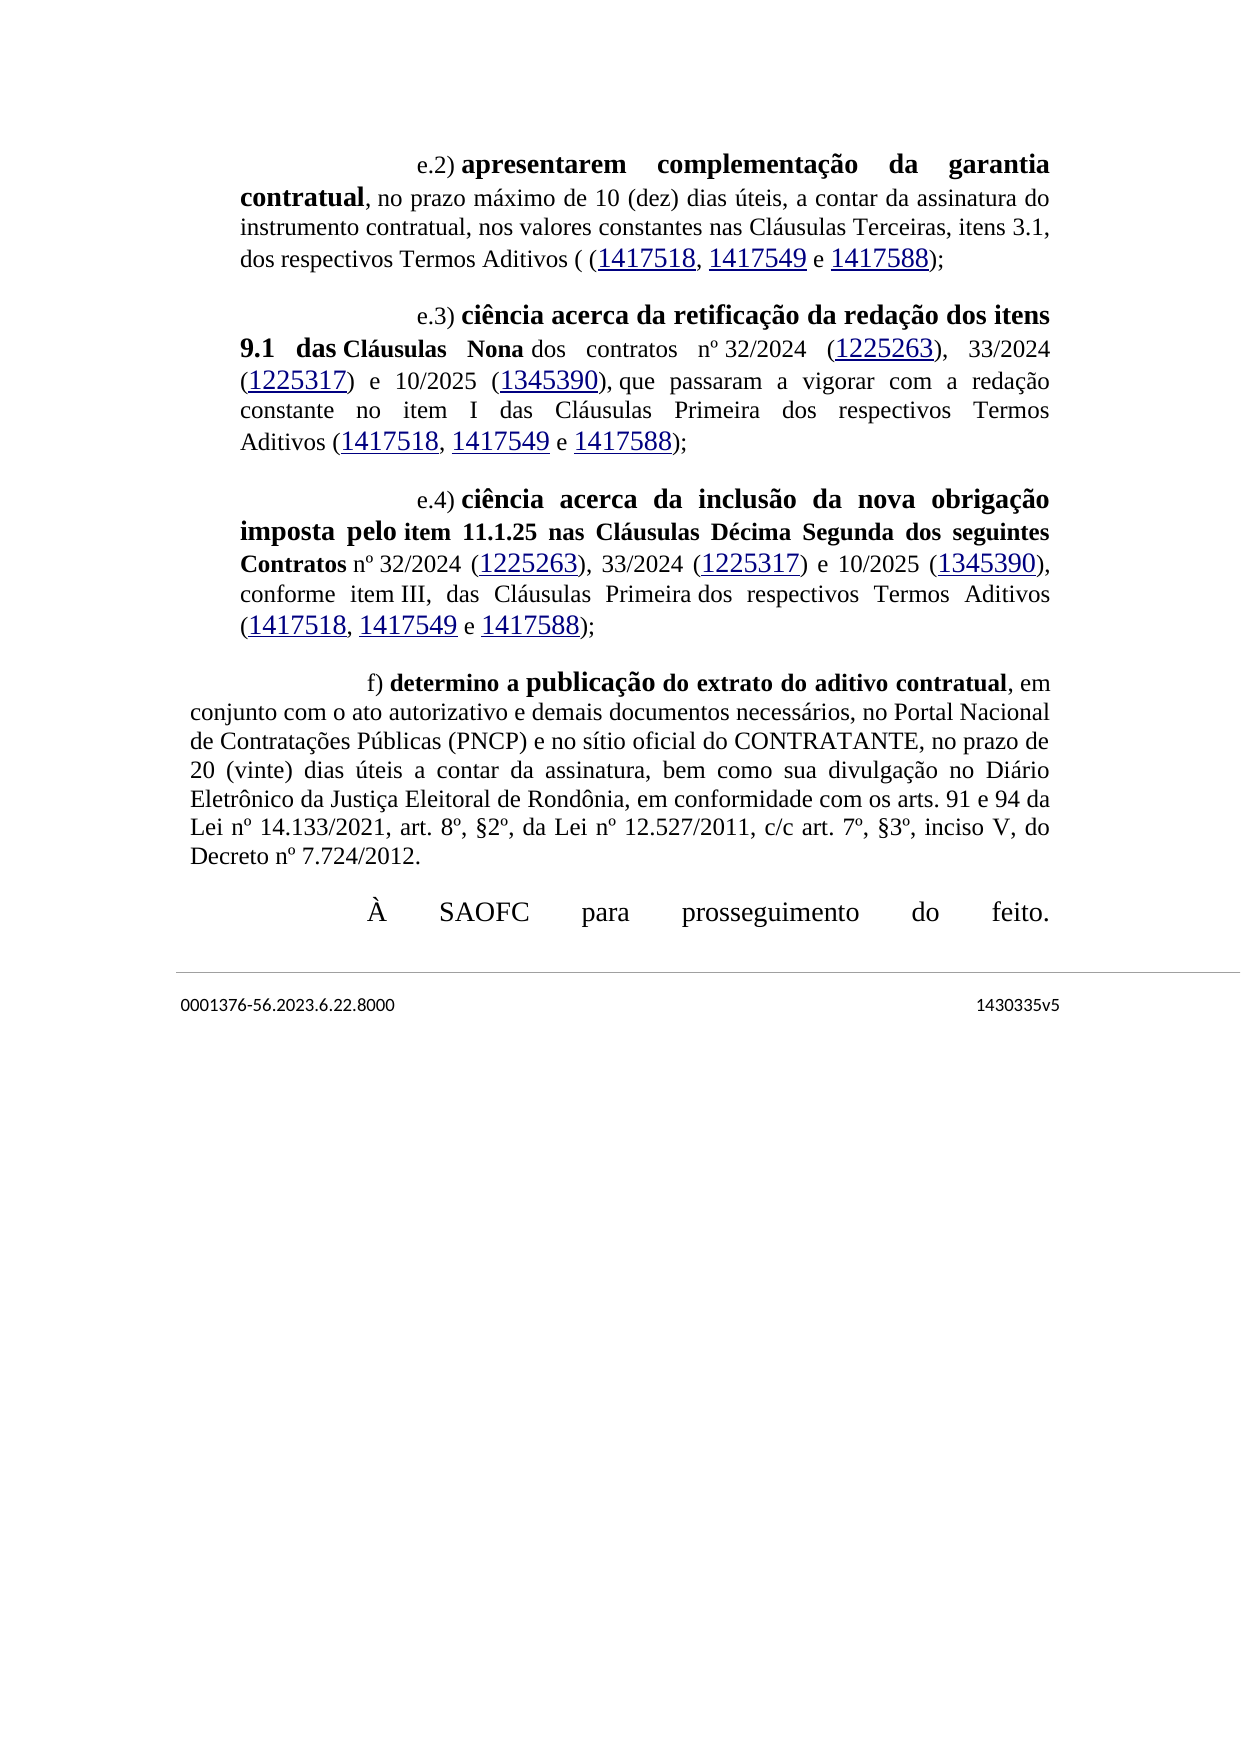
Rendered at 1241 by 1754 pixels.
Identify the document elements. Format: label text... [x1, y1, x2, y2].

text e.4) ciência acerca da inclusão da nova obrigação imposta pelo item 11.1.25 nas Cláusulas Décima Segunda dos seguintes Contratos nº 32/2024 (1225263), 33/2024 (1225317) e 10/2025 (1345390), conforme item III, das Cláusulas Primeira dos respectivos Termos Aditivos (1417518, 1417549 e 1417588); [240, 482, 1051, 640]
text f) determino a publicação do extrato do aditivo contratual, em conjunto com o ato autorizativo e demais documentos necessários, no Portal Nacional de Contratações Públicas (PNCP) e no sítio oficial do CONTRATANTE, no prazo de 20 (vinte) dias úteis a contar da assinatura, bem como sua divulgação no Diário Eletrônico da Justiça Eleitoral de Rondônia, em conformidade com os arts. 91 e 94 da Lei nº 14.133/2021, art. 8º, §2º, da Lei nº 12.527/2011, c/c art. 7º, §3º, inciso V, do Decreto nº 7.724/2012. [190, 665, 1051, 870]
text e.2) apresentarem complementação da garantia contratual, no prazo máximo de 10 (dez) dias úteis, a contar da assinatura do instrumento contratual, nos valores constantes nas Cláusulas Terceiras, itens 3.1, dos respectivos Termos Aditivos ( (1417518, 1417549 e 1417588); [240, 147, 1051, 273]
text À SAOFC para prosseguimento do feito. [190, 895, 1051, 960]
text e.3) ciência acerca da retificação da redação dos itens 9.1 das Cláusulas Nona dos contratos nº 32/2024 (1225263), 33/2024 (1225317) e 10/2025 (1345390), que passaram a vigorar com a redação constante no item I das Cláusulas Primeira dos respectivos Termos Aditivos (1417518, 1417549 e 1417588); [240, 298, 1051, 457]
table_header 0001376-56.2023.6.22.8000 [177, 990, 620, 1037]
table_header 1430335v5 [620, 990, 1063, 1037]
